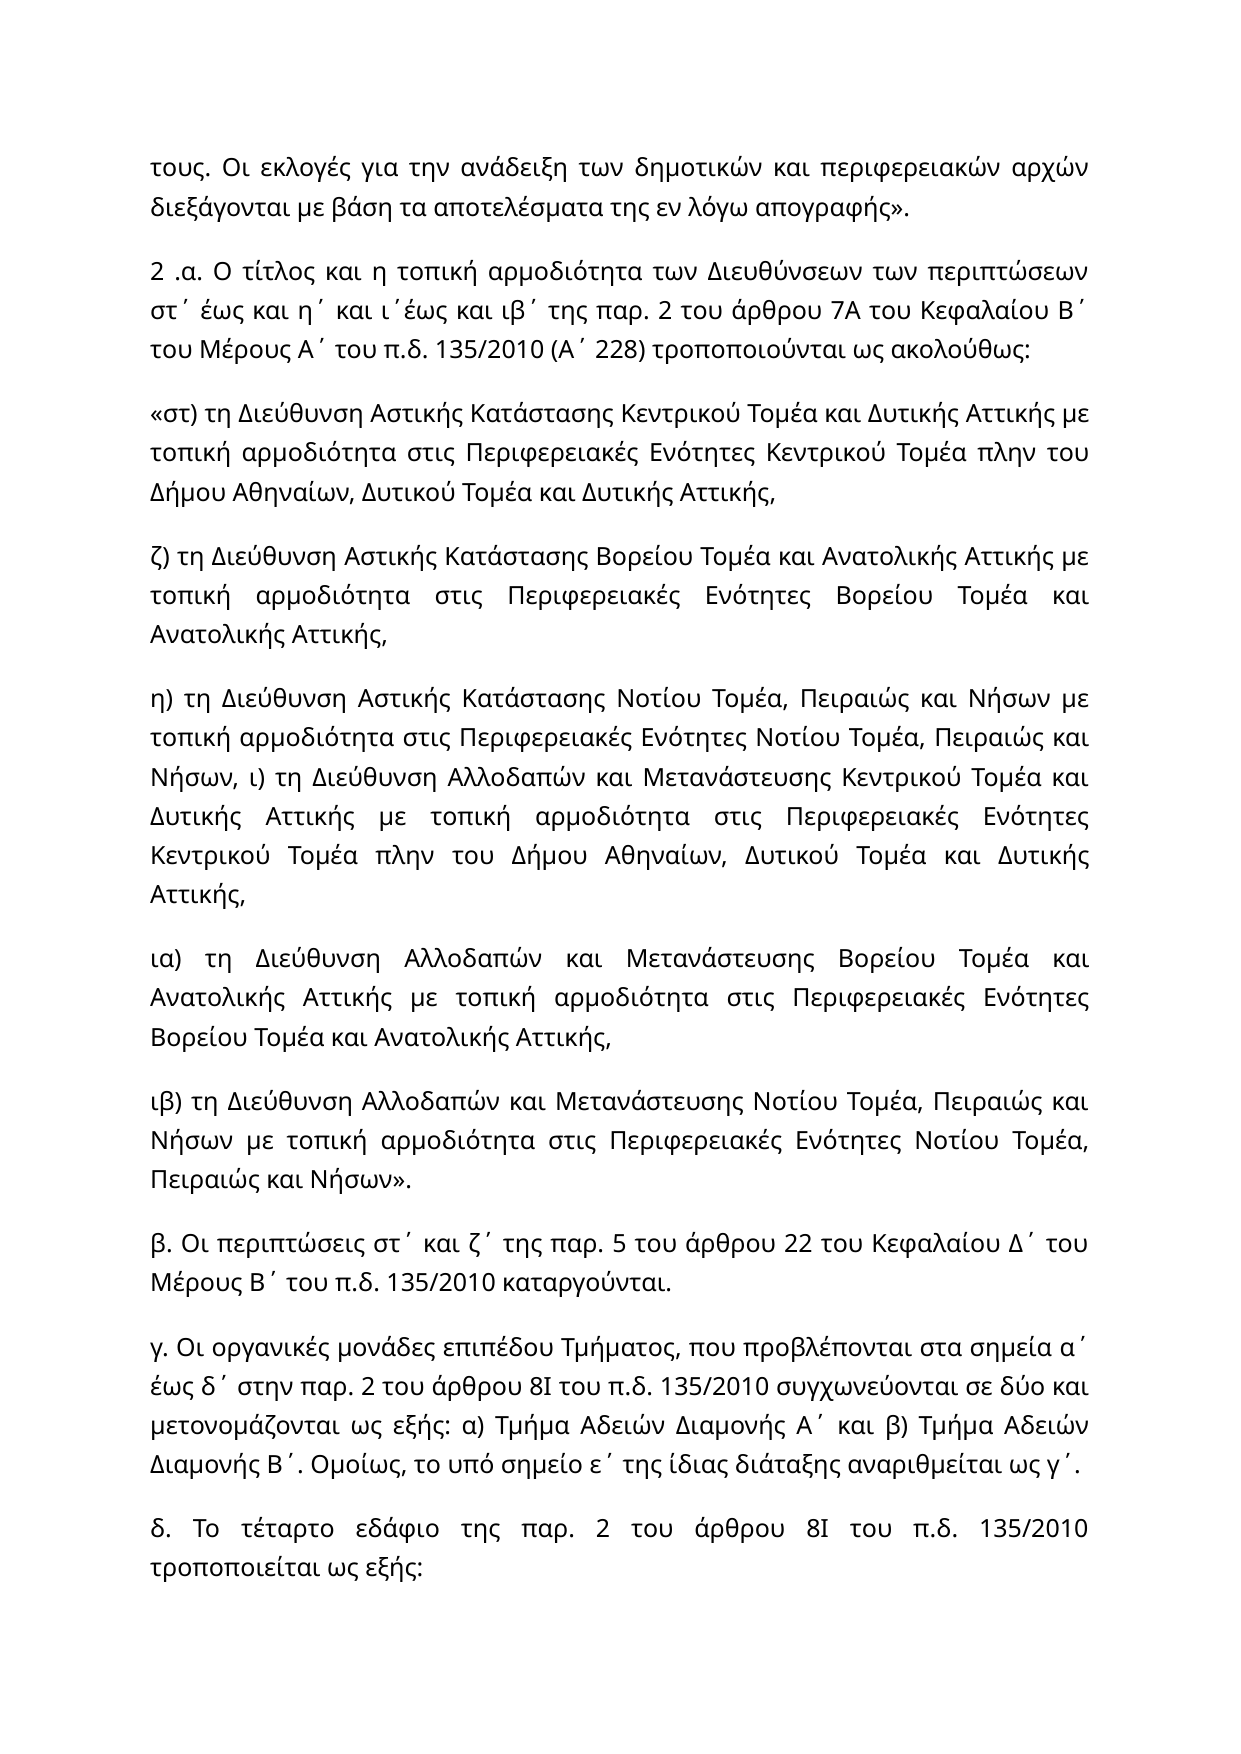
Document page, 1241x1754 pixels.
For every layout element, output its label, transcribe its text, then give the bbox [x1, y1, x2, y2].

text ια) τη Διεύθυνση Αλλοδαπών και Μετανάστευσης Βορείου Τομέα και Ανατολικής Αττικής με τοπική αρμοδιότητα στις Περιφερειακές Ενότητες Βορείου Τομέα και Ανατολικής Αττικής, [150, 941, 1090, 1053]
text η) τη Διεύθυνση Αστικής Κατάστασης Νοτίου Τομέα, Πειραιώς και Νήσων με τοπική αρμοδιότητα στις Περιφερειακές Ενότητες Νοτίου Τομέα, Πειραιώς και Νήσων, ι) τη Διεύθυνση Αλλοδαπών και Μετανάστευσης Κεντρικού Τομέα και Δυτικής Αττικής με τοπική αρμοδιότητα στις Περιφερειακές Ενότητες Κεντρικού Τομέα πλην του Δήμου Αθηναίων, Δυτικού Τομέα και Δυτικής Αττικής, [150, 681, 1090, 911]
text γ. Οι οργανικές μονάδες επιπέδου Τμήματος, που προβλέπονται στα σημεία α΄ έως δ΄ στην παρ. 2 του άρθρου 8Ι του π.δ. 135/2010 συγχωνεύονται σε δύο και μετονομάζονται ως εξής: α) Τμήμα Αδειών Διαμονής Α΄ και β) Τμήμα Αδειών Διαμονής Β΄. Ομοίως, το υπό σημείο ε΄ της ίδιας διάταξης αναριθμείται ως γ΄. [150, 1329, 1090, 1481]
text ιβ) τη Διεύθυνση Αλλοδαπών και Μετανάστευσης Νοτίου Τομέα, Πειραιώς και Νήσων με τοπική αρμοδιότητα στις Περιφερειακές Ενότητες Νοτίου Τομέα, Πειραιώς και Νήσων». [150, 1083, 1090, 1196]
text ζ) τη Διεύθυνση Αστικής Κατάστασης Βορείου Τομέα και Ανατολικής Αττικής με τοπική αρμοδιότητα στις Περιφερειακές Ενότητες Βορείου Τομέα και Ανατολικής Αττικής, [150, 538, 1090, 651]
text τους. Οι εκλογές για την ανάδειξη των δημοτικών και περιφερειακών αρχών διεξάγονται με βάση τα αποτελέσματα της εν λόγω απογραφής». [150, 150, 1090, 223]
text «στ) τη Διεύθυνση Αστικής Κατάστασης Κεντρικού Τομέα και Δυτικής Αττικής με τοπική αρμοδιότητα στις Περιφερειακές Ενότητες Κεντρικού Τομέα πλην του Δήμου Αθηναίων, Δυτικού Τομέα και Δυτικής Αττικής, [150, 396, 1090, 508]
text β. Οι περιπτώσεις στ΄ και ζ΄ της παρ. 5 του άρθρου 22 του Κεφαλαίου Δ΄ του Μέρους Β΄ του π.δ. 135/2010 καταργούνται. [150, 1226, 1090, 1299]
text δ. To τέταρτο εδάφιο της παρ. 2 του άρθρου 8I του π.δ. 135/2010 τροποποιείται ως εξής: [150, 1511, 1090, 1584]
text 2 .α. Ο τίτλος και η τοπική αρμοδιότητα των Διευθύνσεων των περιπτώσεων στ΄ έως και η΄ και ι΄έως και ιβ΄ της παρ. 2 του άρθρου 7A τoυ Κεφαλαίου Β΄ του Μέρους Α΄ του π.δ. 135/2010 (Α΄ 228) τροποποιούνται ως ακολούθως: [150, 253, 1090, 366]
